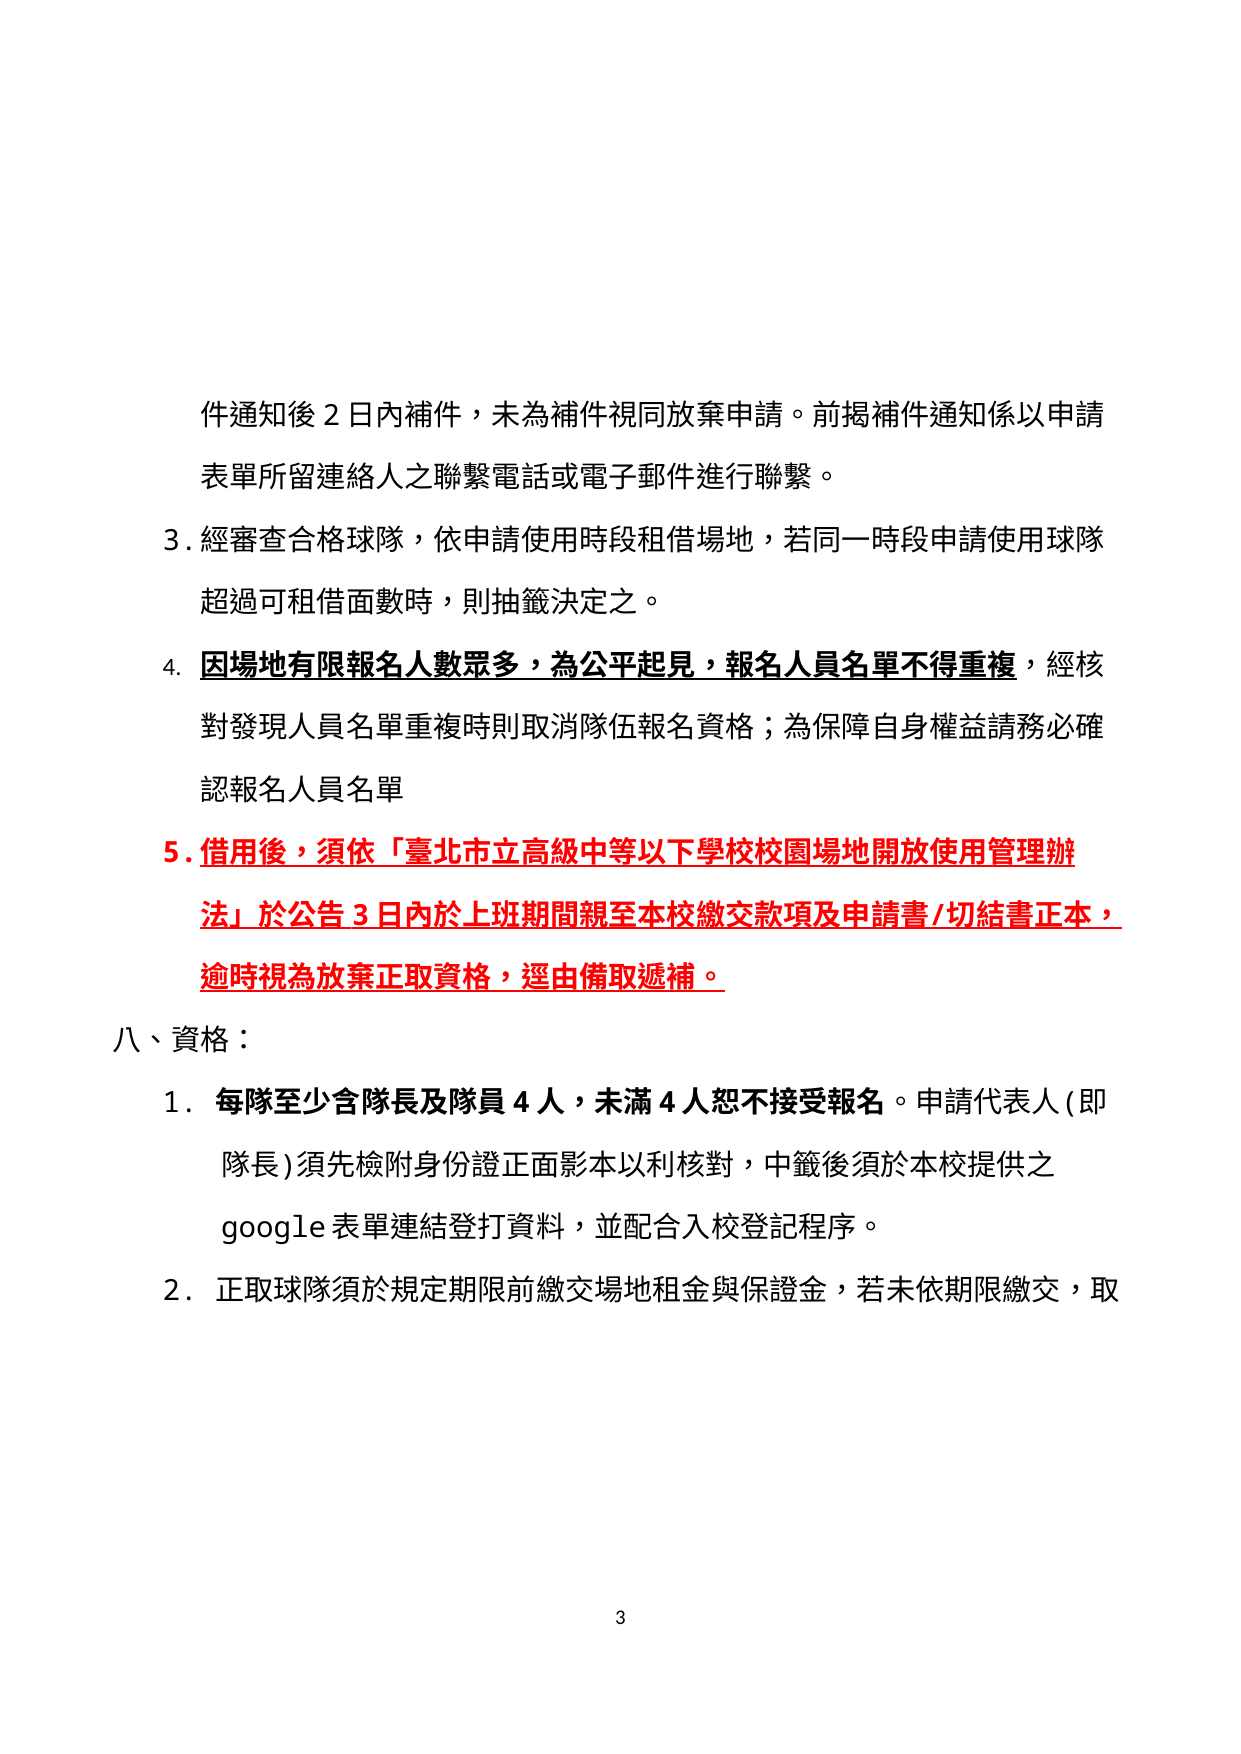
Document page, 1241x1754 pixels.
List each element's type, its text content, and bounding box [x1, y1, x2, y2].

text 八、資格： [112, 996, 1128, 1058]
text 1. 每隊至少含隊長及隊員4人，未滿4人恕不接受報名。申請代表人(即隊長)須先檢附身份證正面影本以利核對，中籤後須於本校提供之google表單連結登打資料，並配合入校登記程序。 [162, 1058, 1128, 1246]
list 經審查合格球隊，依申請使用時段租借場地，若同一時段申請使用球隊超過可租借面數時，則抽籤決定之。 [162, 496, 1128, 621]
list 因場地有限報名人數眾多，為公平起見，報名人員名單不得重複，經核對發現人員名單重複時則取消隊伍報名資格；為保障自身權益請務必確認報名人員名單 [162, 621, 1128, 808]
text 2. 正取球隊須於規定期限前繳交場地租金與保證金，若未依期限繳交，取 [162, 1246, 1128, 1308]
list 借用後，須依「臺北市立高級中等以下學校校園場地開放使用管理辦法」於公告3日內於上班期間親至本校繳交款項及申請書/切結書正本，逾時視為放棄正取資格，逕由備取遞補。 [162, 808, 1128, 996]
list 件通知後2日內補件，未為補件視同放棄申請。前揭補件通知係以申請表單所留連絡人之聯繫電話或電子郵件進行聯繫。 [162, 371, 1128, 496]
